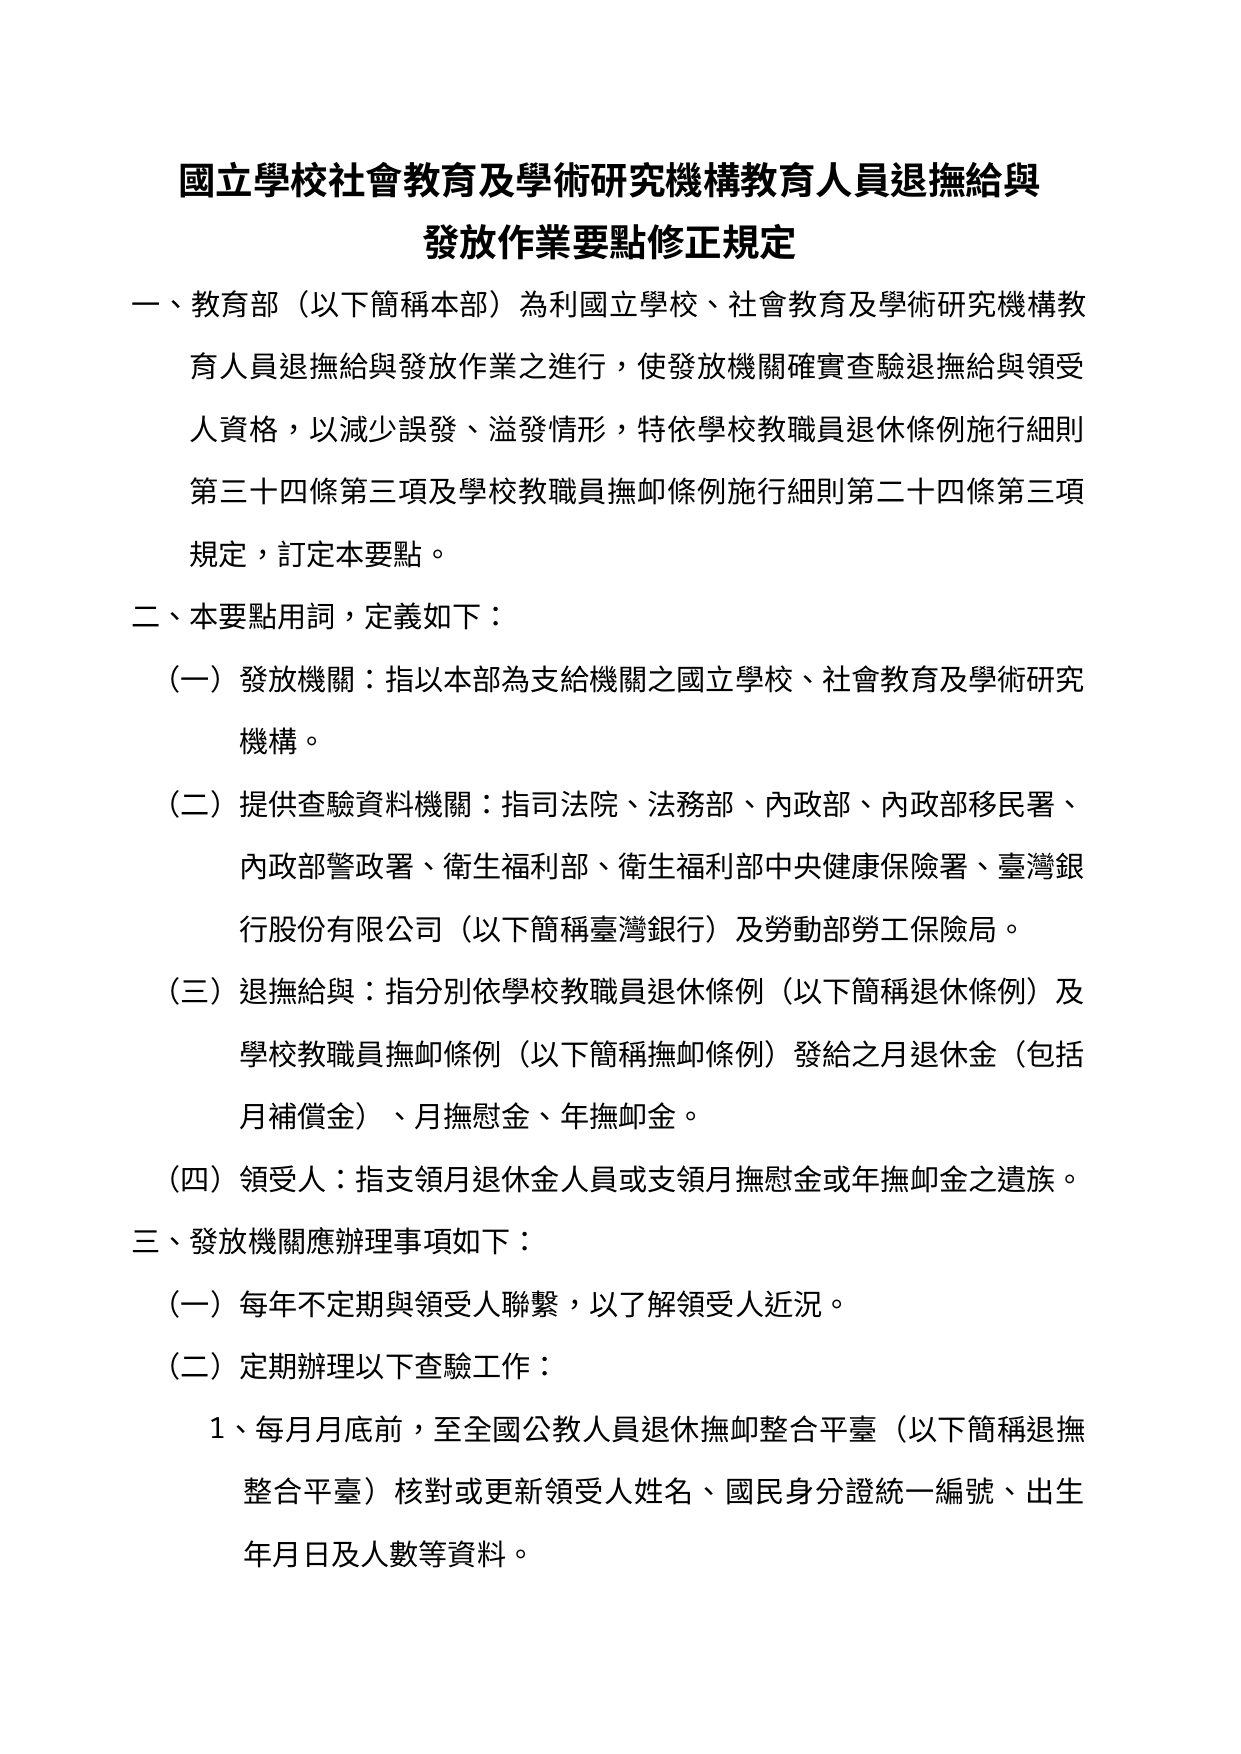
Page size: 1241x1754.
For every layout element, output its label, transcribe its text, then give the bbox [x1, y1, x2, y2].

text （四）領受人：指支領月退休金人員或支領月撫慰金或年撫卹金之遺族。 [151, 1136, 1087, 1198]
text 1、每月月底前，至全國公教人員退休撫卹整合平臺（以下簡稱退撫整合平臺）核對或更新領受人姓名、國民身分證統一編號、出生年月日及人數等資料。 [208, 1386, 1087, 1573]
text 發放作業要點修正規定 [131, 198, 1087, 261]
text （二）定期辦理以下查驗工作： [151, 1323, 1087, 1386]
text （一）發放機關：指以本部為支給機關之國立學校、社會教育及學術研究機構。 [151, 636, 1087, 761]
text 一、教育部（以下簡稱本部）為利國立學校、社會教育及學術研究機構教育人員退撫給與發放作業之進行，使發放機關確實查驗退撫給與領受人資格，以減少誤發、溢發情形，特依學校教職員退休條例施行細則第三十四條第三項及學校教職員撫卹條例施行細則第二十四條第三項規定，訂定本要點。 [131, 261, 1087, 573]
text 國立學校社會教育及學術研究機構教育人員退撫給與 [131, 136, 1087, 198]
text （二）提供查驗資料機關：指司法院、法務部、內政部、內政部移民署、內政部警政署、衛生福利部、衛生福利部中央健康保險署、臺灣銀行股份有限公司（以下簡稱臺灣銀行）及勞動部勞工保險局。 [151, 761, 1087, 948]
text （三）退撫給與：指分別依學校教職員退休條例（以下簡稱退休條例）及學校教職員撫卹條例（以下簡稱撫卹條例）發給之月退休金（包括月補償金）、月撫慰金、年撫卹金。 [151, 948, 1087, 1136]
text 三、發放機關應辦理事項如下： [131, 1198, 1087, 1261]
text （一）每年不定期與領受人聯繫，以了解領受人近況。 [151, 1261, 1087, 1323]
text 二、本要點用詞，定義如下： [131, 573, 1087, 636]
